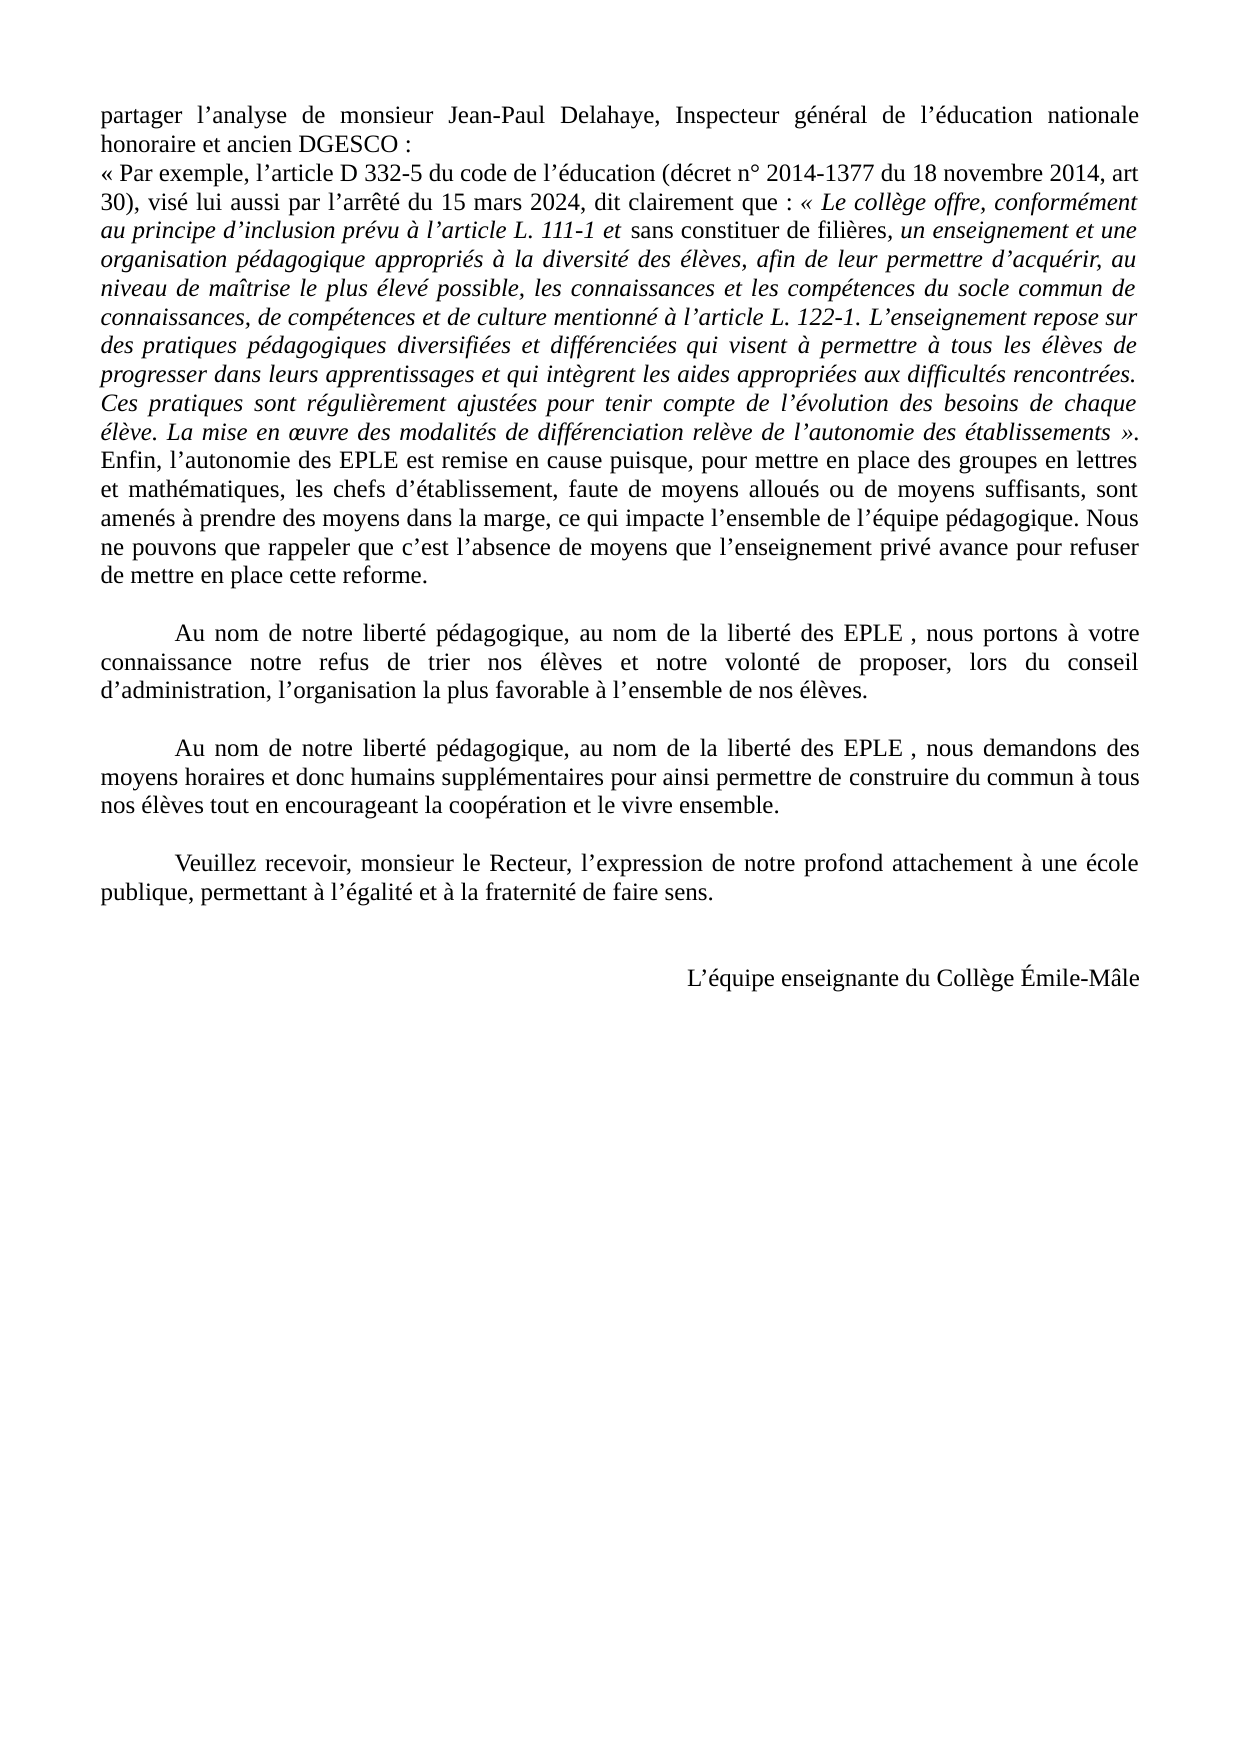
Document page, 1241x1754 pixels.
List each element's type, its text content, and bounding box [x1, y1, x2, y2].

text L’équipe enseignante du Collège Émile-Mâle [100, 963, 1140, 992]
text Au nom de notre liberté pédagogique, au nom de la liberté des EPLE , nous portons à votre connaissance notre refus de trier nos élèves et notre volonté de proposer, lors du conseil d’administration, l’organisation la plus favorable à l’ensemble de nos élèves. [100, 618, 1140, 704]
text « Par exemple, l’article D 332-5 du code de l’éducation (décret n° 2014-1377 du 18 novembre 2014, art 30), visé lui aussi par l’arrêté du 15 mars 2024, dit clairement que : « Le collège offre, conformément au principe d’inclusion prévu à l’article L. 111-1 et sans constituer de filières, un enseignement et une organisation pédagogique appropriés à la diversité des élèves, afin de leur permettre d’acquérir, au niveau de maîtrise le plus élevé possible, les connaissances et les compétences du socle commun de connaissances, de compétences et de culture mentionné à l’article L. 122-1. L’enseignement repose sur des pratiques pédagogiques diversifiées et différenciées qui visent à permettre à tous les élèves de progresser dans leurs apprentissages et qui intègrent les aides appropriées aux difficultés rencontrées. Ces pratiques sont régulièrement ajustées pour tenir compte de l’évolution des besoins de chaque élève. La mise en œuvre des modalités de différenciation relève de l’autonomie des établissements ». Enfin, l’autonomie des EPLE est remise en cause puisque, pour mettre en place des groupes en lettres et mathématiques, les chefs d’établissement, faute de moyens alloués ou de moyens suffisants, sont amenés à prendre des moyens dans la marge, ce qui impacte l’ensemble de l’équipe pédagogique. Nous ne pouvons que rappeler que c’est l’absence de moyens que l’enseignement privé avance pour refuser de mettre en place cette reforme. [100, 158, 1140, 589]
text Au nom de notre liberté pédagogique, au nom de la liberté des EPLE , nous demandons des moyens horaires et donc humains supplémentaires pour ainsi permettre de construire du commun à tous nos élèves tout en encourageant la coopération et le vivre ensemble. [100, 733, 1140, 819]
text partager l’analyse de monsieur Jean-Paul Delahaye, Inspecteur général de l’éducation nationale honoraire et ancien DGESCO : [100, 100, 1140, 158]
text Veuillez recevoir, monsieur le Recteur, l’expression de notre profond attachement à une école publique, permettant à l’égalité et à la fraternité de faire sens. [100, 848, 1140, 905]
